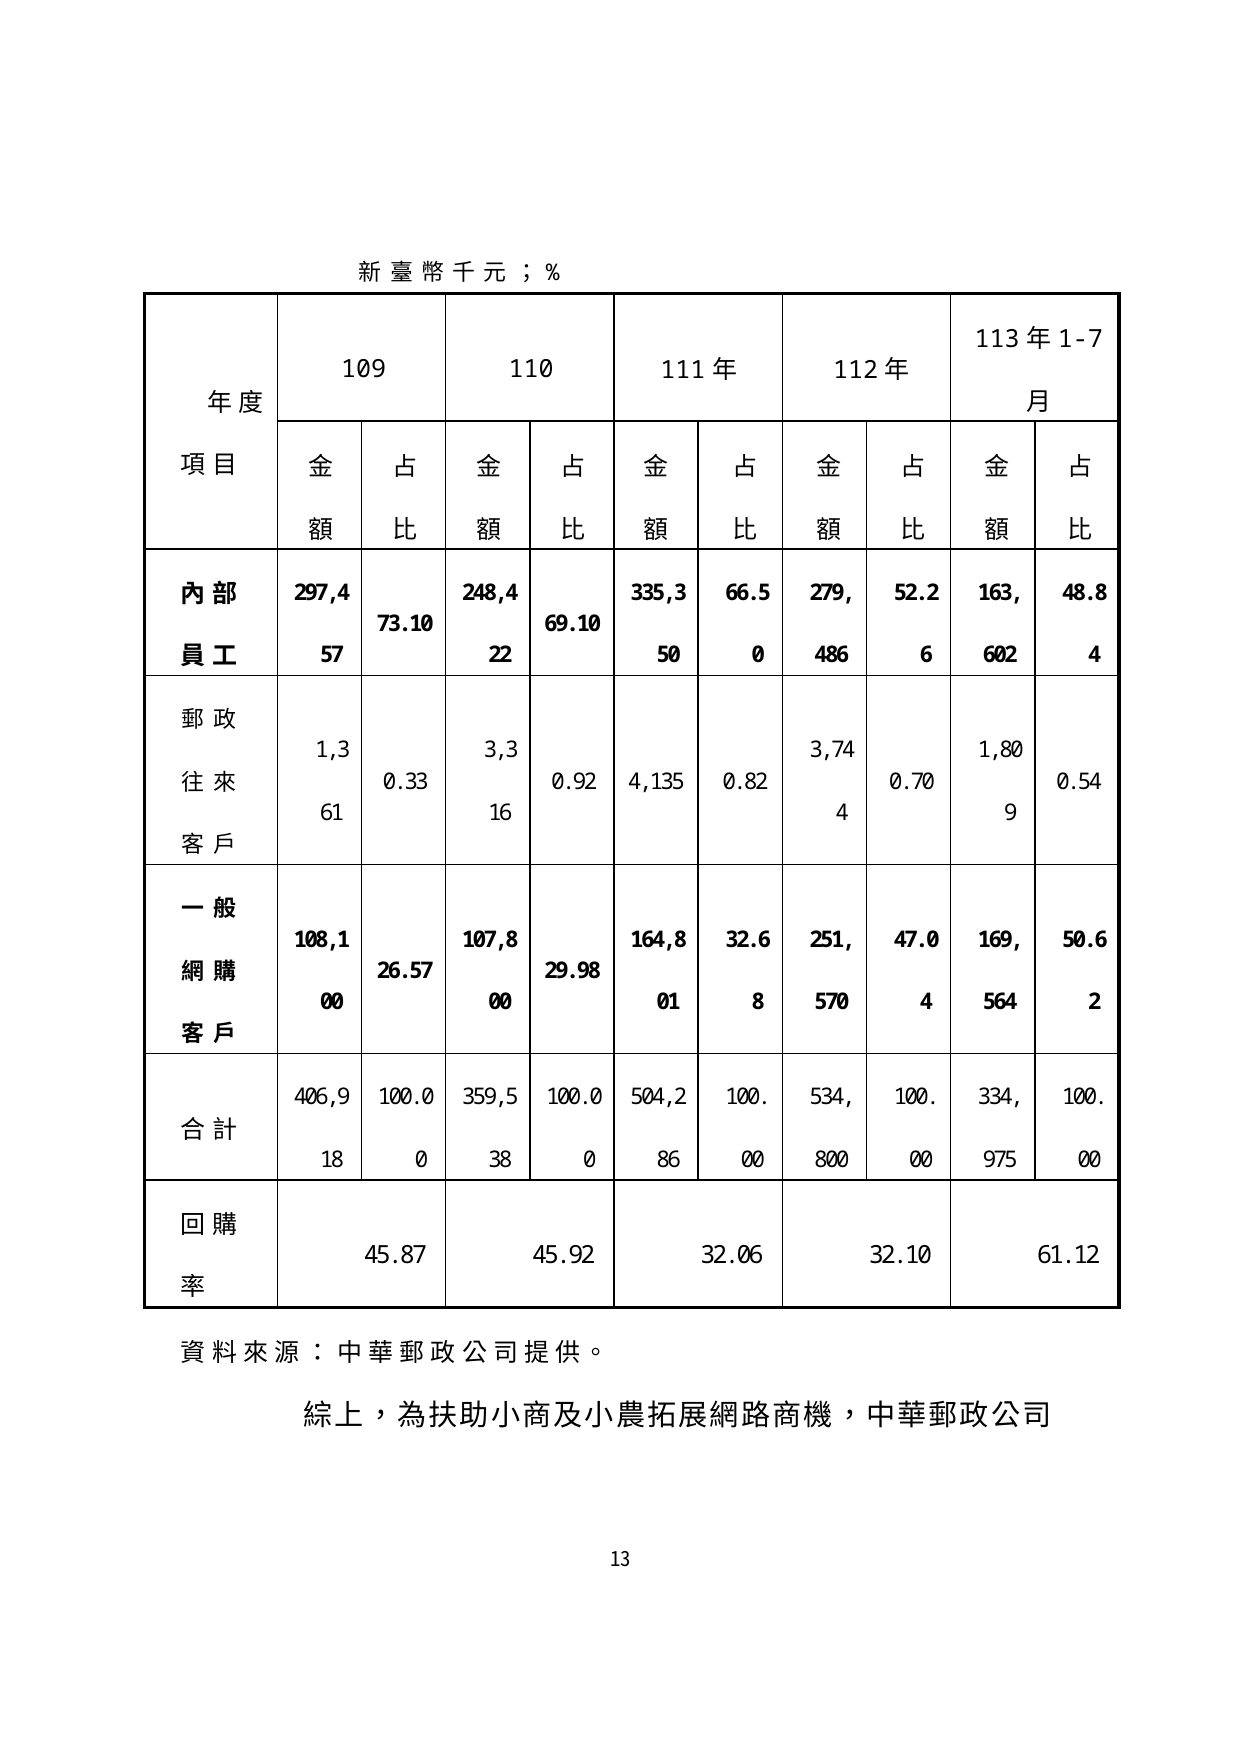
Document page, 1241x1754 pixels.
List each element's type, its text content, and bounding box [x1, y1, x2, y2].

text 資料來源：中華郵政公司提供。 [133, 1309, 1063, 1371]
table_cell 45.92 [446, 1181, 613, 1306]
table_cell 45.87 [278, 1181, 445, 1306]
table_cell 61.12 [951, 1181, 1117, 1306]
table_cell 29.98 [531, 865, 613, 1053]
table_cell 內部員工 [146, 550, 277, 674]
table_cell 100.00 [531, 1054, 613, 1179]
table_cell 163,602 [951, 550, 1034, 674]
table_cell 534,800 [783, 1054, 866, 1179]
table_cell 100.00 [867, 1054, 950, 1179]
table_cell 100.00 [1036, 1054, 1117, 1179]
table_cell 48.84 [1036, 550, 1117, 674]
table_cell 合計 [146, 1054, 277, 1179]
table_cell 3,744 [783, 676, 866, 864]
table_cell 32.10 [783, 1181, 950, 1306]
table_cell 占比 [362, 422, 445, 548]
table_header 年度 項目 [146, 295, 277, 548]
table_header 112年 [783, 295, 950, 420]
table_cell 504,286 [615, 1054, 697, 1179]
table_cell 占比 [699, 422, 782, 548]
table_cell 一般網購客戶 [146, 865, 277, 1053]
table_cell 100.00 [699, 1054, 782, 1179]
table_cell 金額 [783, 422, 866, 548]
table_cell 占比 [531, 422, 613, 548]
table_cell 0.92 [531, 676, 613, 864]
table_cell 回購率 [146, 1181, 277, 1306]
table_cell 32.06 [615, 1181, 782, 1306]
table_cell 169,564 [951, 865, 1034, 1053]
table_cell 金額 [951, 422, 1034, 548]
table_header 113年1-7月 [951, 295, 1117, 420]
table_cell 297,457 [278, 550, 361, 674]
table_cell 50.62 [1036, 865, 1117, 1053]
table_cell 32.68 [699, 865, 782, 1053]
table_cell 108,100 [278, 865, 361, 1053]
table_cell 406,918 [278, 1054, 361, 1179]
table_cell 1,809 [951, 676, 1034, 864]
table_cell 占比 [1036, 422, 1117, 548]
table_cell 0.70 [867, 676, 950, 864]
table_cell 69.10 [531, 550, 613, 674]
table_cell 47.04 [867, 865, 950, 1053]
table_cell 3,316 [446, 676, 529, 864]
table_cell 0.82 [699, 676, 782, 864]
table_cell 金額 [278, 422, 361, 548]
table_cell 335,350 [615, 550, 697, 674]
table_cell 248,422 [446, 550, 529, 674]
table_cell 279,486 [783, 550, 866, 674]
table_cell 251,570 [783, 865, 866, 1053]
table_cell 26.57 [362, 865, 445, 1053]
table_cell 73.10 [362, 550, 445, 674]
table_cell 0.33 [362, 676, 445, 864]
table_header 111年 [615, 295, 782, 420]
text 綜上，為扶助小商及小農拓展網路商機，中華郵政公司代理業務近年i郵購獲利概呈增加，惟114年度稅前淨利目標值偏低，另銷售內部員工為主情形改善及客戶回購率提高，允宜賡續積極開發外部客戶以有效提升收益，及兼顧公益目的。 [236, 1371, 1063, 1434]
table_header 110 [446, 295, 613, 420]
table_cell 1,361 [278, 676, 361, 864]
table_cell 359,538 [446, 1054, 529, 1179]
table_cell 164,801 [615, 865, 697, 1053]
text 表2 近年中華郵政公司i郵購客戶別銷售金額概況表 單位：新臺幣千元；% [133, 229, 1107, 292]
table_cell 107,800 [446, 865, 529, 1053]
table_cell 334,975 [951, 1054, 1034, 1179]
table_cell 金額 [446, 422, 529, 548]
table_cell 金額 [615, 422, 697, 548]
table_cell 郵政往來客戶 [146, 676, 277, 864]
table_cell 52.26 [867, 550, 950, 674]
table_cell 4,135 [615, 676, 697, 864]
table_cell 100.00 [362, 1054, 445, 1179]
table_cell 占比 [867, 422, 950, 548]
table_cell 0.54 [1036, 676, 1117, 864]
table_cell 66.50 [699, 550, 782, 674]
table_header 109 [278, 295, 445, 420]
